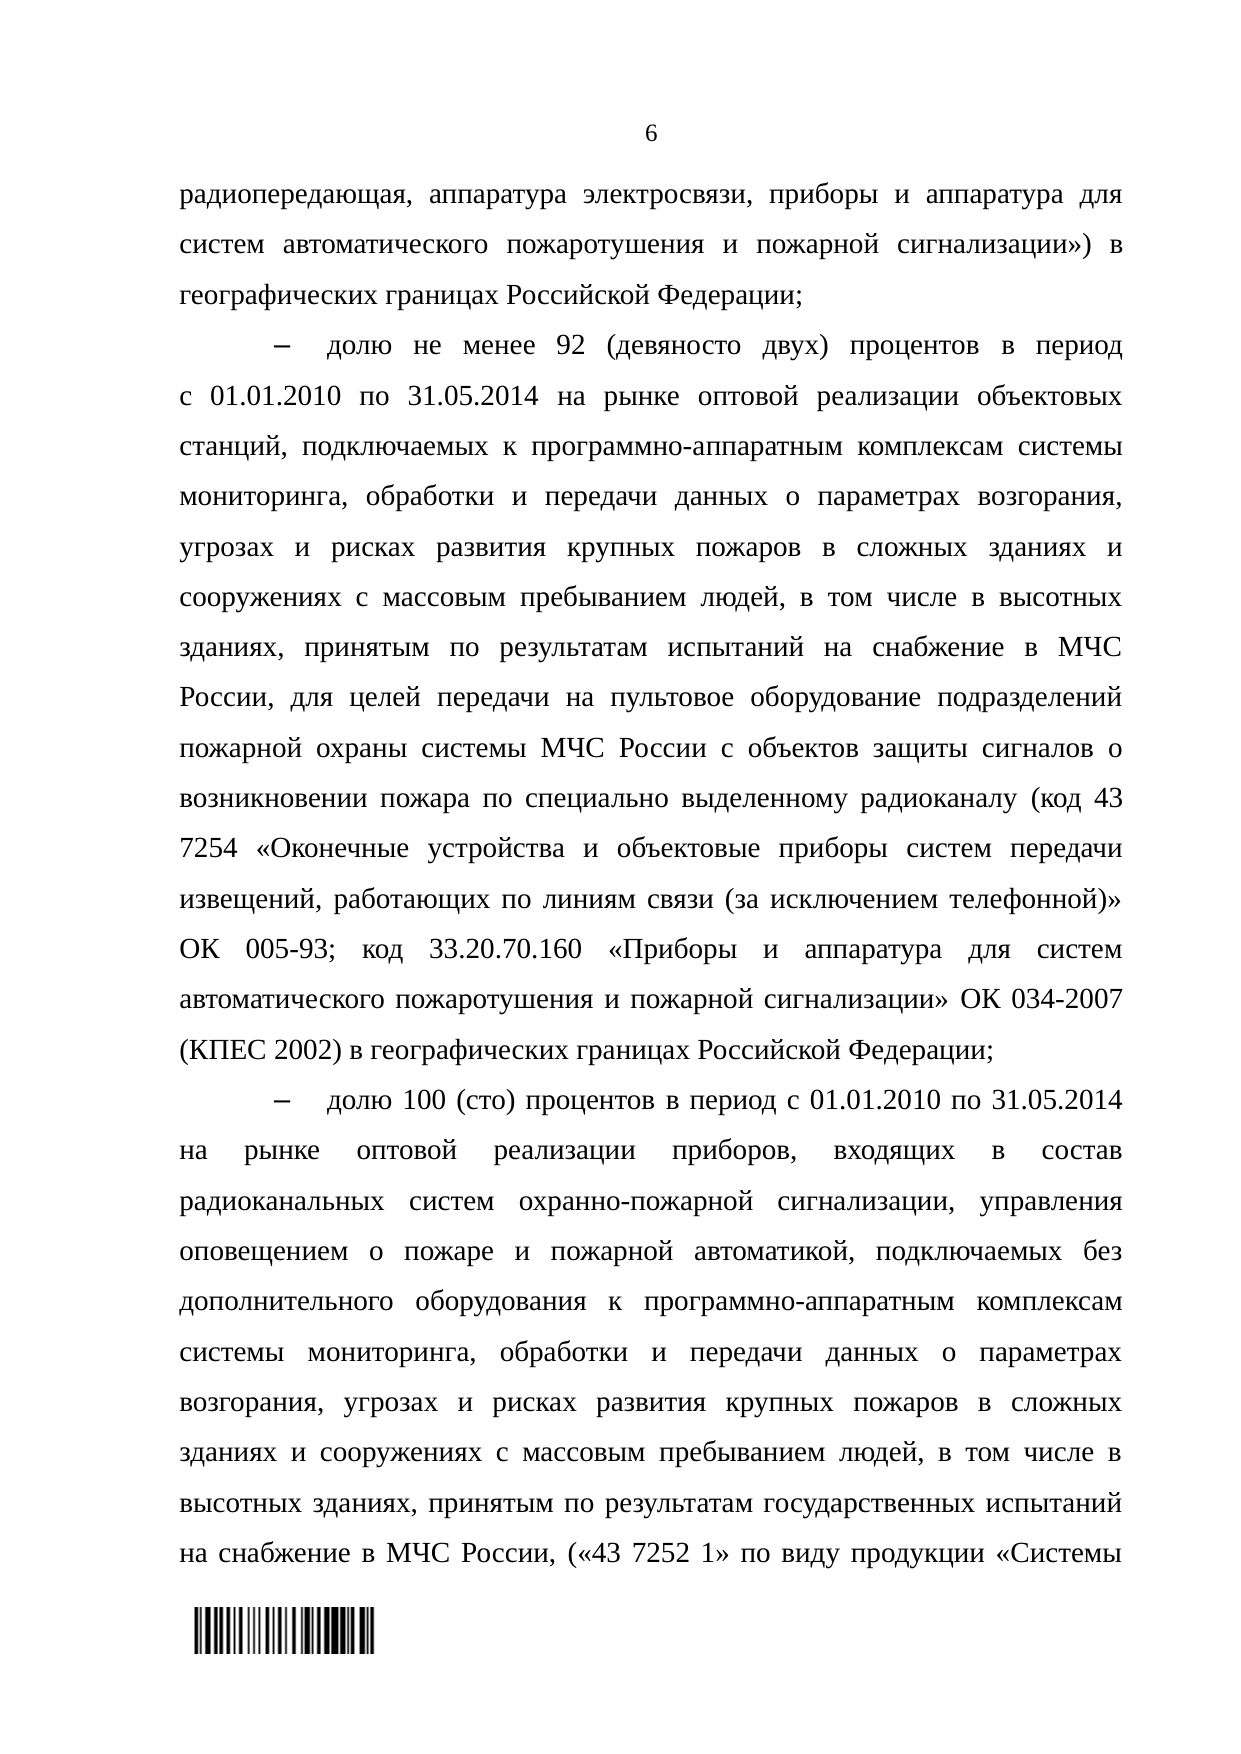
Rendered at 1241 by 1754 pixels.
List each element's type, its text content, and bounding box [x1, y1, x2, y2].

list долю не менее 92 (девяносто двух) процентов в период с 01.01.2010 по 31.05.2014 на рынке оптовой реализации объектовых станций, подключаемых к программно-аппаратным комплексам системы мониторинга, обработки и передачи данных о параметрах возгорания, угрозах и рисках развития крупных пожаров в сложных зданиях и сооружениях с массовым пребыванием людей, в том числе в высотных зданиях, принятым по результатам испытаний на снабжение в МЧС России, для целей передачи на пультовое оборудование подразделений пожарной охраны системы МЧС России с объектов защиты сигналов о возникновении пожара по специально выделенному радиоканалу (код 43 7254 «Оконечные устройства и объектовые приборы систем передачи извещений, работающих по линиям связи (за исключением телефонной)» ОК 005-93; код 33.20.70.160 «Приборы и аппаратура для систем автоматического пожаротушения и пожарной сигнализации» ОК 034-2007 (КПЕС 2002) в географических границах Российской Федерации; [179, 327, 1123, 1065]
list радиопередающая, аппаратура электросвязи, приборы и аппаратура для систем автоматического пожаротушения и пожарной сигнализации») в географических границах Российской Федерации; [179, 176, 1123, 311]
picture [179, 1607, 392, 1654]
list долю 100 (сто) процентов в период с 01.01.2010 по 31.05.2014 на рынке оптовой реализации приборов, входящих в состав радиоканальных систем охранно-пожарной сигнализации, управления оповещением о пожаре и пожарной автоматикой, подключаемых без дополнительного оборудования к программно-аппаратным комплексам системы мониторинга, обработки и передачи данных о параметрах возгорания, угрозах и рисках развития крупных пожаров в сложных зданиях и сооружениях с массовым пребыванием людей, в том числе в высотных зданиях, принятым по результатам государственных испытаний на снабжение в МЧС России, («43 7252 1» по виду продукции «Системы [179, 1082, 1123, 1568]
